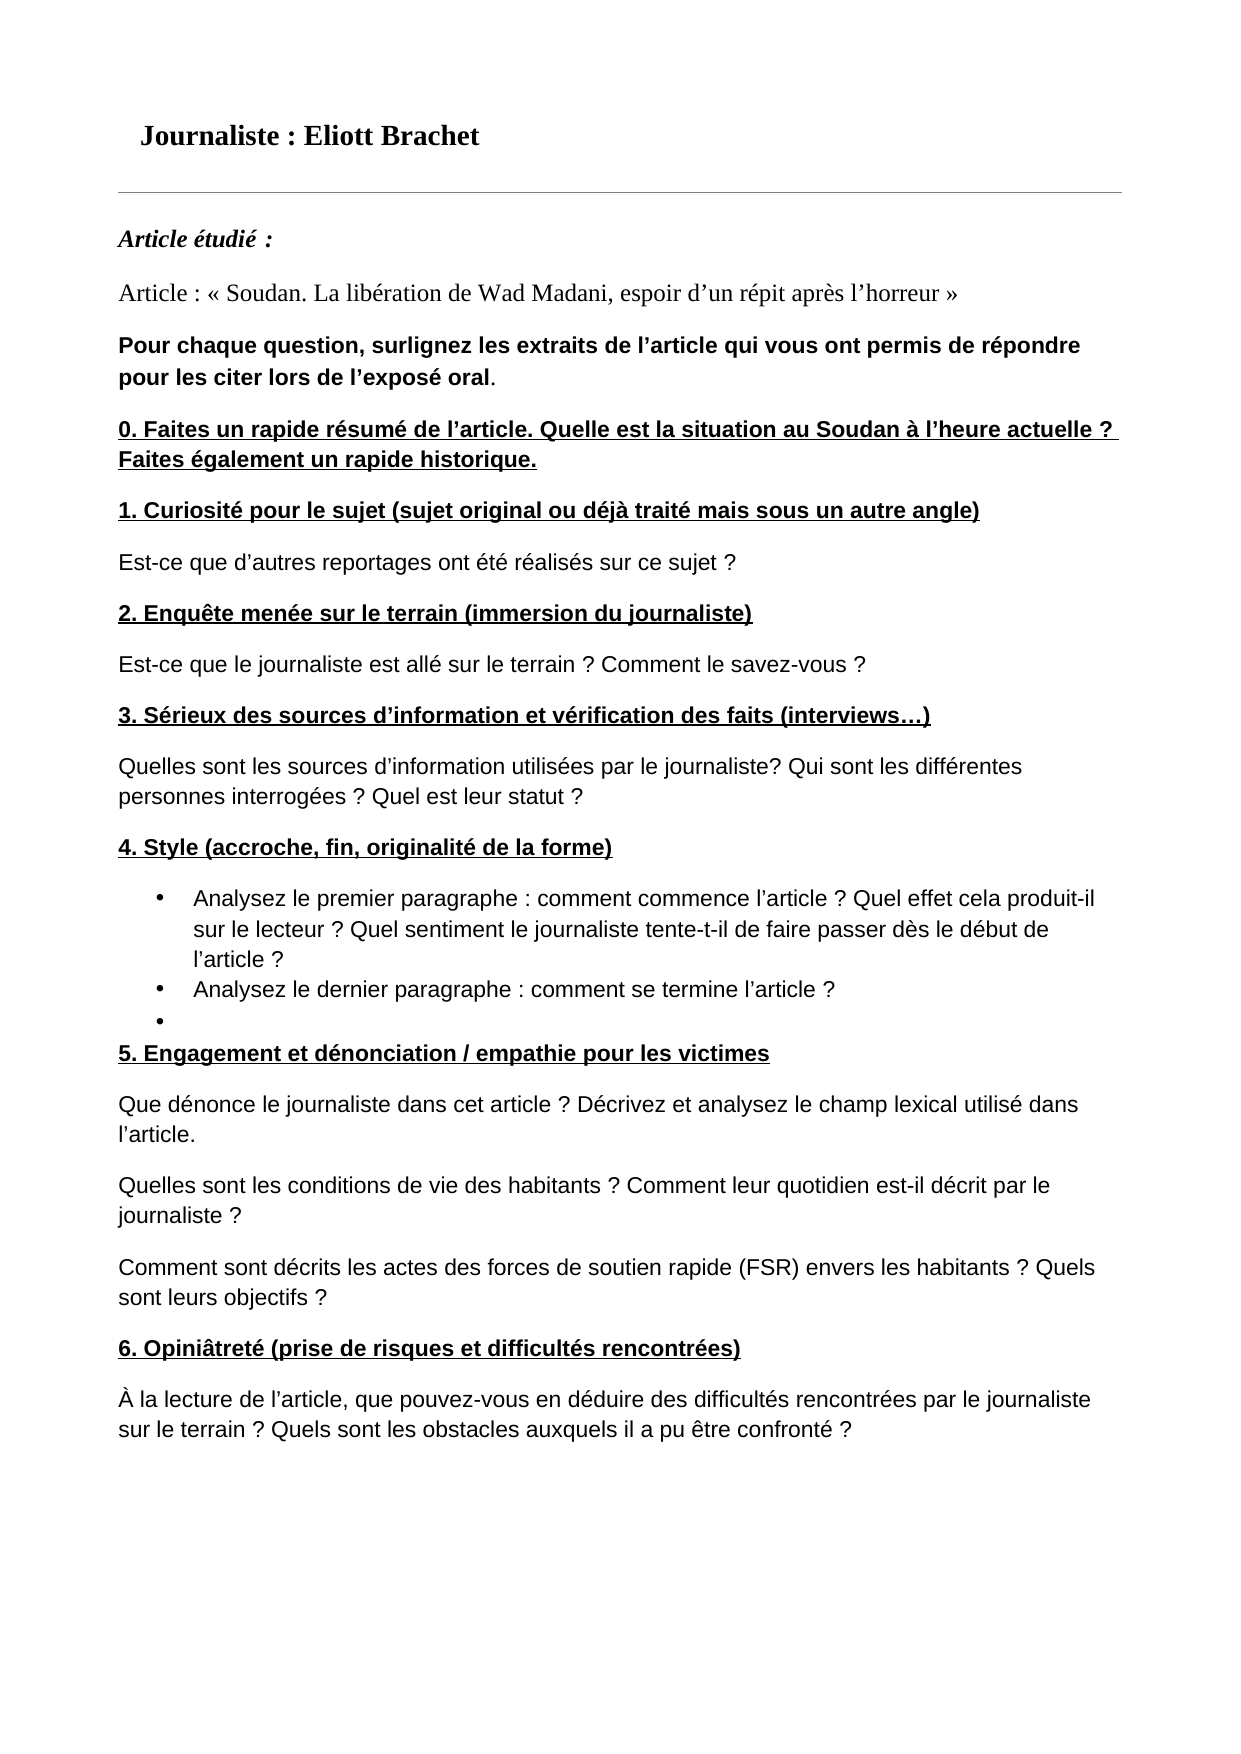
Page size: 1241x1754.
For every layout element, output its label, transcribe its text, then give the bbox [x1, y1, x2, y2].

text 6. Opiniâtreté (prise de risques et difficultés rencontrées) [118, 1335, 1122, 1361]
text Journaliste : Eliott Brachet [118, 118, 1122, 152]
text 3. Sérieux des sources d’information et vérification des faits (interviews…) [118, 702, 1122, 728]
text 0. Faites un rapide résumé de l’article. Quelle est la situation au Soudan à l’heure actuelle ? Faites également un rapide historique. [118, 416, 1122, 473]
text Article étudié : [118, 224, 1122, 253]
text Quelles sont les conditions de vie des habitants ? Comment leur quotidien est-il décrit par le journaliste ? [118, 1172, 1122, 1229]
text 2. Enquête menée sur le terrain (immersion du journaliste) [118, 599, 1122, 626]
text Que dénonce le journaliste dans cet article ? Décrivez et analysez le champ lexical utilisé dans l’article. [118, 1091, 1122, 1147]
text 5. Engagement et dénonciation / empathie pour les victimes [118, 1040, 1122, 1066]
text Article : « Soudan. La libération de Wad Madani, espoir d’un répit après l’horreur » [118, 278, 1122, 307]
text Comment sont décrits les actes des forces de soutien rapide (FSR) envers les habitants ? Quels sont leurs objectifs ? [118, 1253, 1122, 1310]
text Est-ce que le journaliste est allé sur le terrain ? Comment le savez-vous ? [118, 651, 1122, 677]
text Est-ce que d’autres reportages ont été réalisés sur ce sujet ? [118, 548, 1122, 575]
text À la lecture de l’article, que pouvez-vous en déduire des difficultés rencontrées par le journaliste sur le terrain ? Quels sont les obstacles auxquels il a pu être confronté ? [118, 1386, 1122, 1442]
text 1. Curiosité pour le sujet (sujet original ou déjà traité mais sous un autre angle) [118, 497, 1122, 524]
list Analysez le premier paragraphe : comment commence l’article ? Quel effet cela produit-il sur le lecteur ? Quel sentiment le journaliste tente-t-il de faire passer dès le début de l’article ? [156, 885, 1122, 972]
text 4. Style (accroche, fin, originalité de la forme) [118, 834, 1122, 860]
text Pour chaque question, surlignez les extraits de l’article qui vous ont permis de répondre pour les citer lors de l’exposé oral. [118, 332, 1122, 391]
text Quelles sont les sources d’information utilisées par le journaliste? Qui sont les différentes personnes interrogées ? Quel est leur statut ? [118, 753, 1122, 809]
list Analysez le dernier paragraphe : comment se termine l’article ? [156, 976, 1122, 1003]
